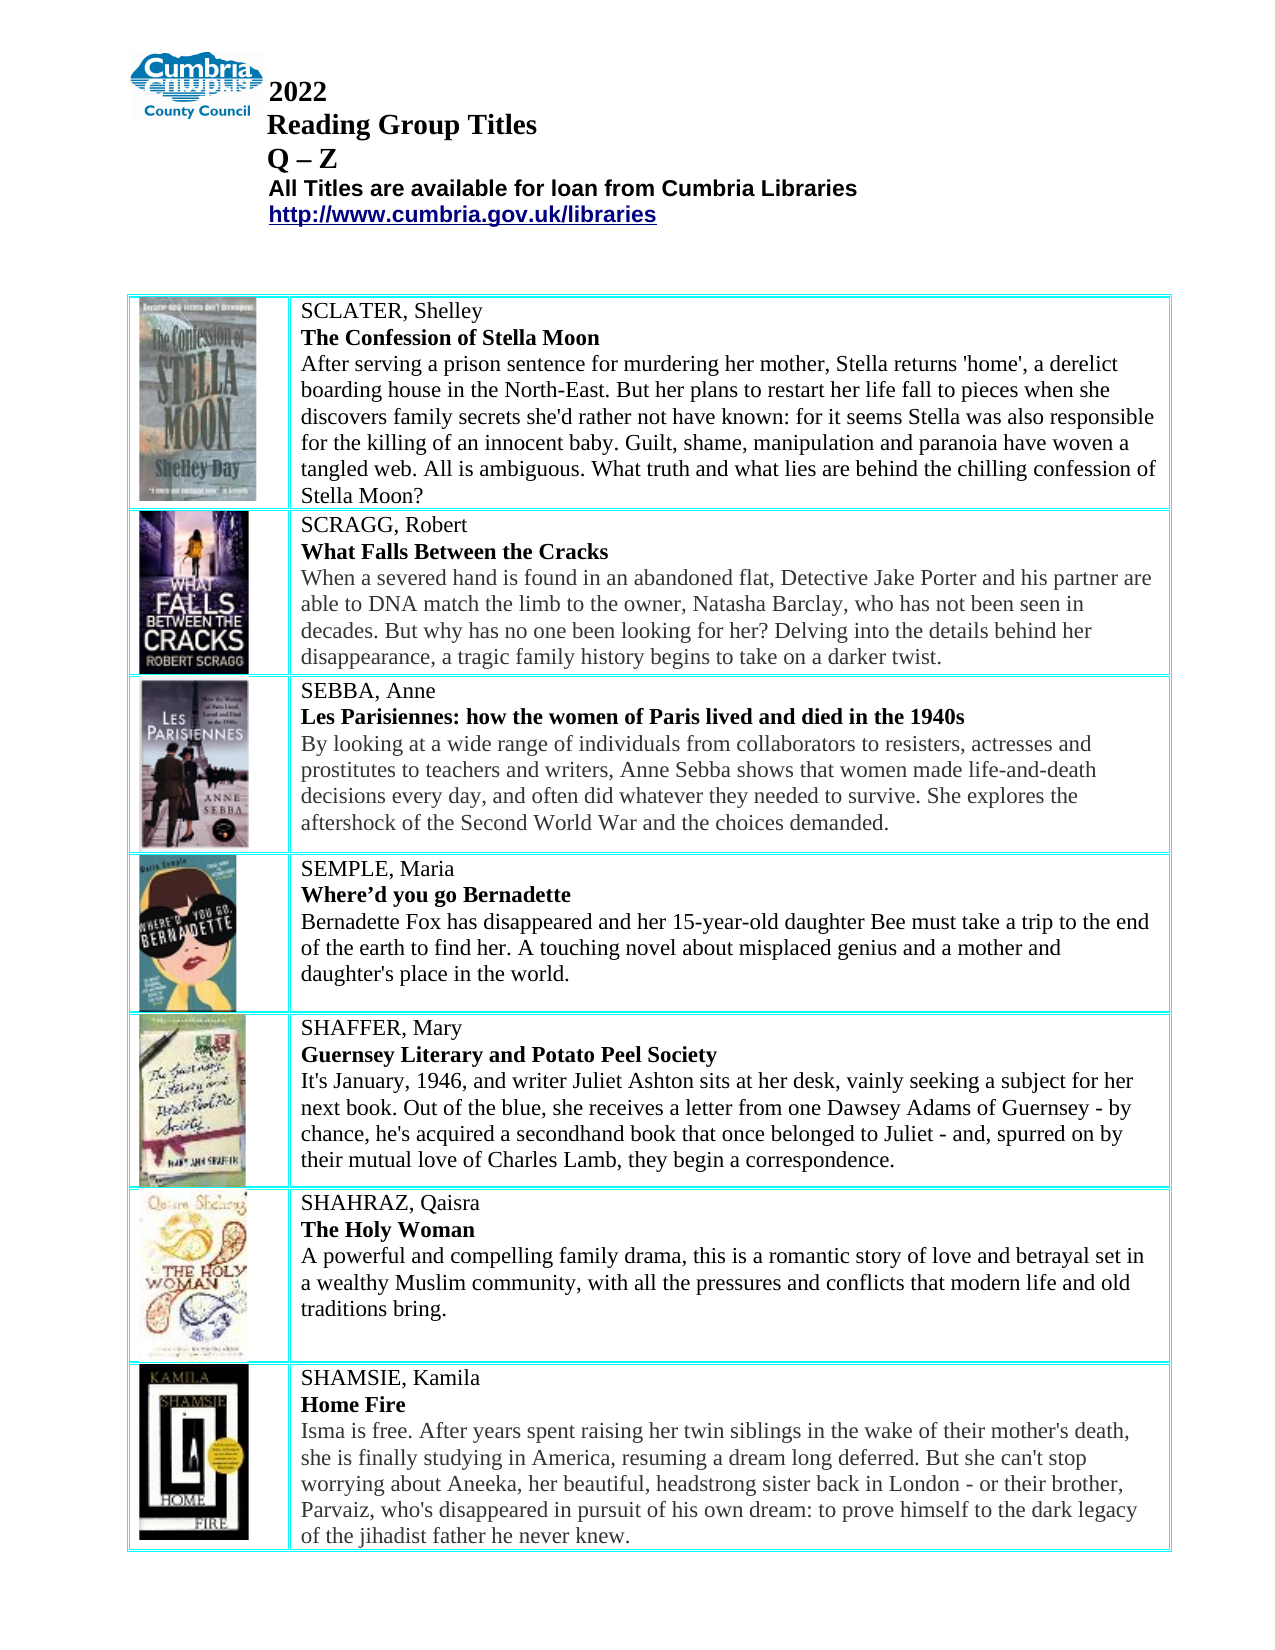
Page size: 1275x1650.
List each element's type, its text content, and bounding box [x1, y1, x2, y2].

table_cell SHAFFER, Mary Guernsey Literary and Potato Peel Society It's January, 1946, and writer Juliet Ashton sits at her desk, vainly seeking a subject for her next book. Out of the blue, she receives a letter from one Dawsey Adams of Guernsey - by chance, he's acquired a secondhand book that once belonged to Juliet - and, spurred on by their mutual love of Charles Lamb, they begin a correspondence. [291, 1015, 1169, 1186]
table_cell SHAHRAZ, Qaisra The Holy Woman A powerful and compelling family drama, this is a romantic story of love and betrayal set in a wealthy Muslim community, with all the pressures and conflicts that modern life and old traditions bring. [291, 1190, 1169, 1361]
table_cell [249, 511, 288, 674]
table_cell [246, 1015, 288, 1186]
table_cell [249, 677, 288, 852]
table_cell SHAMSIE, Kamila Home Fire Isma is free. After years spent raising her twin siblings in the wake of their mother's death, she is finally studying in America, resuming a dream long deferred. But she can't stop worrying about Aneeka, her beautiful, headstrong sister back in London - or their brother, Parvaiz, who's disappeared in pursuit of his own dream: to prove himself to the dark legacy of the jihadist father he never knew. [291, 1365, 1169, 1549]
table_cell [130, 511, 139, 674]
table_cell [130, 855, 139, 1011]
table_cell [130, 1365, 288, 1549]
table_cell SEBBA, Anne Les Parisiennes: how the women of Paris lived and died in the 1940s By looking at a wide range of individuals from collaborators to resisters, actresses and prostitutes to teachers and writers, Anne Sebba shows that women made life-and-death decisions every day, and often did whatever they needed to survive. She explores the aftershock of the Second World War and the choices demanded. [291, 677, 1169, 852]
table_cell [130, 298, 288, 508]
table_cell [130, 677, 139, 852]
table_cell SCRAGG, Robert What Falls Between the Cracks When a severed hand is found in an abandoned flat, Detective Jake Porter and his partner are able to DNA match the limb to the owner, Natasha Barclay, who has not been seen in decades. But why has no one been looking for her? Delving into the details behind her disappearance, a tragic family history begins to take on a darker twist. [291, 511, 1169, 674]
table_cell [130, 1015, 139, 1186]
table_cell [248, 1190, 288, 1361]
table_cell [130, 1190, 139, 1361]
table_cell SEMPLE, Maria Where’d you go Bernadette Bernadette Fox has disappeared and her 15-year-old daughter Bee must take a trip to the end of the earth to find her. A touching novel about misplaced genius and a mother and daughter's place in the world. [291, 855, 1169, 1011]
table_cell [237, 855, 288, 1011]
table_cell SCLATER, Shelley The Confession of Stella Moon After serving a prison sentence for murdering her mother, Stella returns 'home', a derelict boarding house in the North-East. But her plans to restart her life fall to pieces when she discovers family secrets she'd rather not have known: for it seems Stella was also responsible for the killing of an innocent baby. Guilt, shame, manipulation and paranoia have woven a tangled web. All is ambiguous. What truth and what lies are behind the chilling confession of Stella Moon? [291, 298, 1169, 508]
